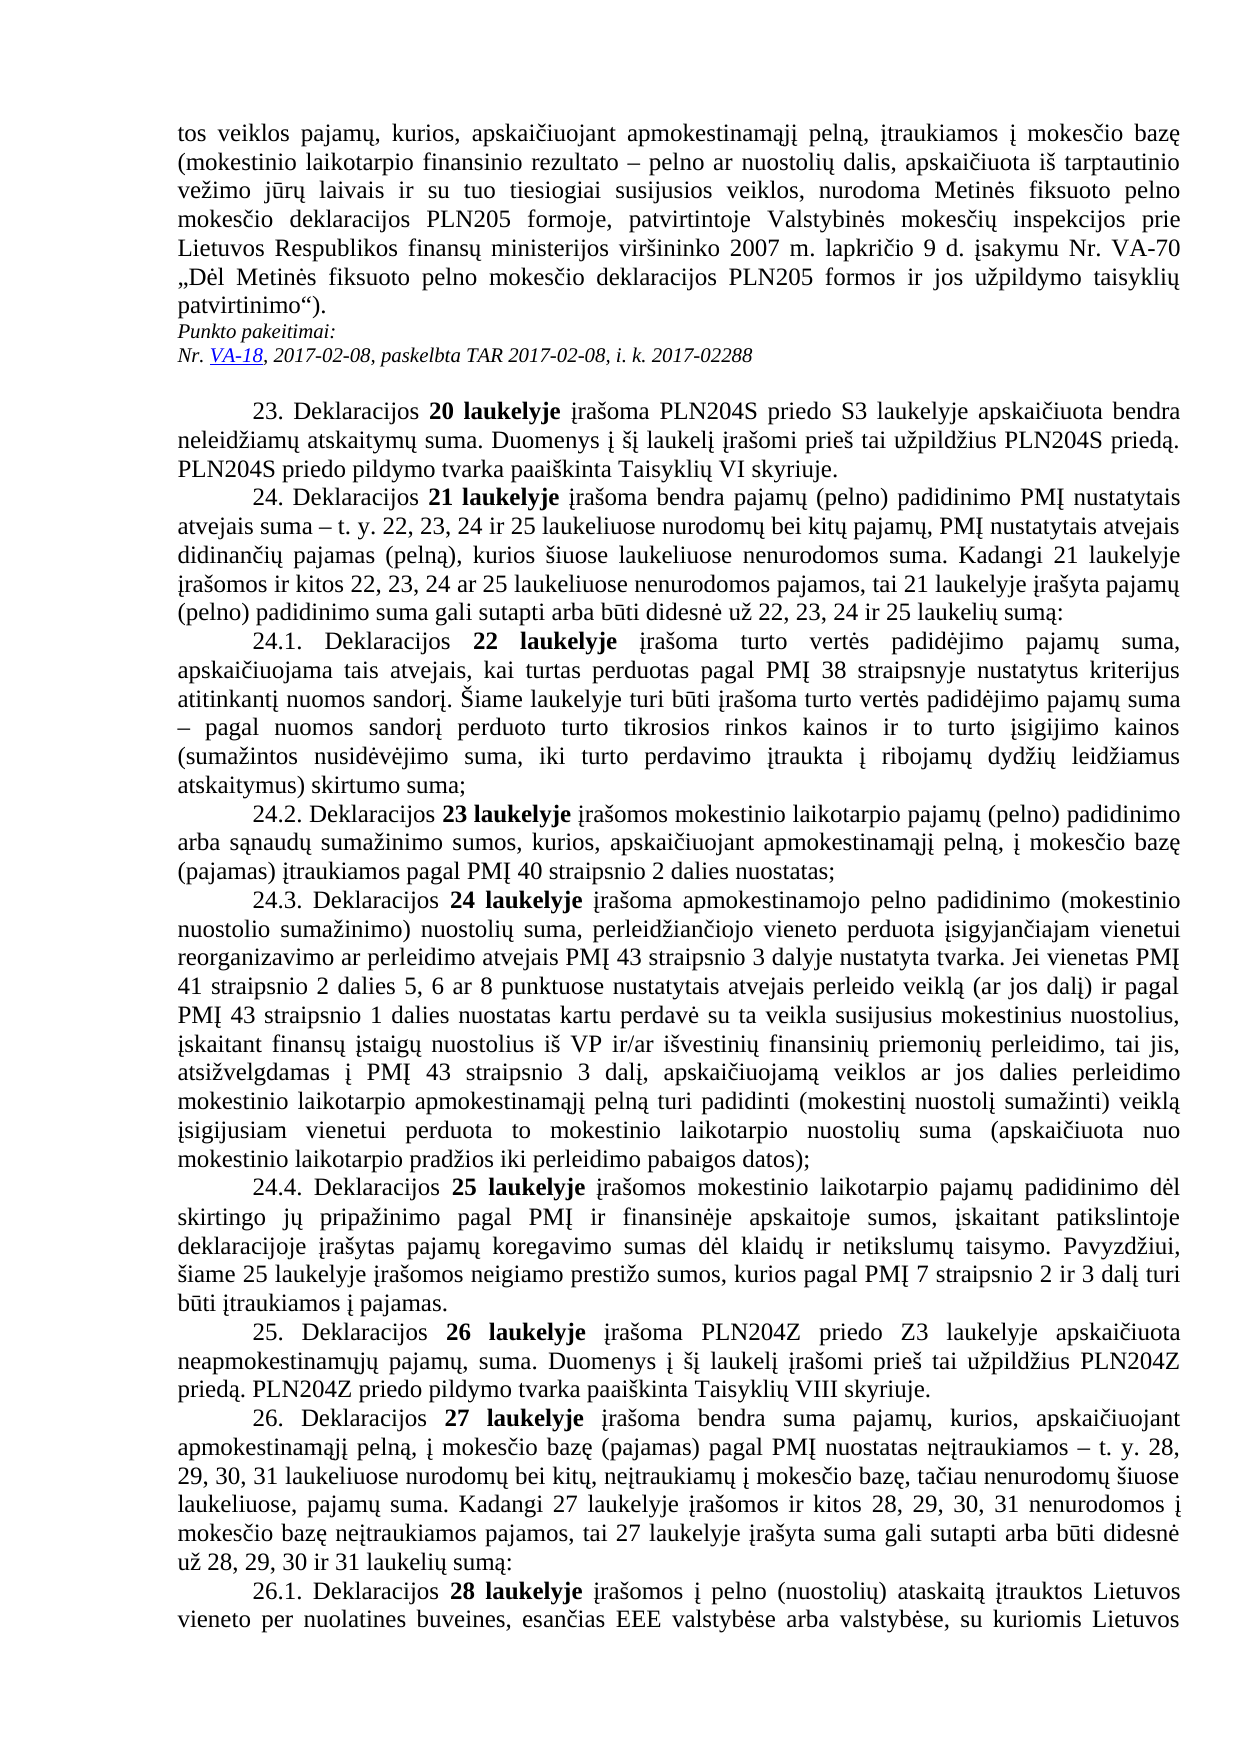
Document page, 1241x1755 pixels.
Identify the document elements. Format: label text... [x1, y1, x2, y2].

text 26.1. Deklaracijos 28 laukelyje įrašomos į pelno (nuostolių) ataskaitą įtrauktos Lietuvos vieneto per nuolatines buveines, esančias EEE valstybėse arba valstybėse, su kuriomis Lietuvos [177, 1576, 1181, 1633]
text 24.2. Deklaracijos 23 laukelyje įrašomos mokestinio laikotarpio pajamų (pelno) padidinimo arba sąnaudų sumažinimo sumos, kurios, apskaičiuojant apmokestinamąjį pelną, į mokesčio bazę (pajamas) įtraukiamos pagal PMĮ 40 straipsnio 2 dalies nuostatas; [177, 799, 1181, 885]
text Punkto pakeitimai: [177, 319, 1181, 343]
text 24.4. Deklaracijos 25 laukelyje įrašomos mokestinio laikotarpio pajamų padidinimo dėl skirtingo jų pripažinimo pagal PMĮ ir finansinėje apskaitoje sumos, įskaitant patikslintoje deklaracijoje įrašytas pajamų koregavimo sumas dėl klaidų ir netikslumų taisymo. Pavyzdžiui, šiame 25 laukelyje įrašomos neigiamo prestižo sumos, kurios pagal PMĮ 7 straipsnio 2 ir 3 dalį turi būti įtraukiamos į pajamas. [177, 1172, 1181, 1317]
text 24. Deklaracijos 21 laukelyje įrašoma bendra pajamų (pelno) padidinimo PMĮ nustatytais atvejais suma – t. y. 22, 23, 24 ir 25 laukeliuose nurodomų bei kitų pajamų, PMĮ nustatytais atvejais didinančių pajamas (pelną), kurios šiuose laukeliuose nenurodomos suma. Kadangi 21 laukelyje įrašomos ir kitos 22, 23, 24 ar 25 laukeliuose nenurodomos pajamos, tai 21 laukelyje įrašyta pajamų (pelno) padidinimo suma gali sutapti arba būti didesnė už 22, 23, 24 ir 25 laukelių sumą: [177, 482, 1181, 626]
text 24.3. Deklaracijos 24 laukelyje įrašoma apmokestinamojo pelno padidinimo (mokestinio nuostolio sumažinimo) nuostolių suma, perleidžiančiojo vieneto perduota įsigyjančiajam vienetui reorganizavimo ar perleidimo atvejais PMĮ 43 straipsnio 3 dalyje nustatyta tvarka. Jei vienetas PMĮ 41 straipsnio 2 dalies 5, 6 ar 8 punktuose nustatytais atvejais perleido veiklą (ar jos dalį) ir pagal PMĮ 43 straipsnio 1 dalies nuostatas kartu perdavė su ta veikla susijusius mokestinius nuostolius, įskaitant finansų įstaigų nuostolius iš VP ir/ar išvestinių finansinių priemonių perleidimo, tai jis, atsižvelgdamas į PMĮ 43 straipsnio 3 dalį, apskaičiuojamą veiklos ar jos dalies perleidimo mokestinio laikotarpio apmokestinamąjį pelną turi padidinti (mokestinį nuostolį sumažinti) veiklą įsigijusiam vienetui perduota to mokestinio laikotarpio nuostolių suma (apskaičiuota nuo mokestinio laikotarpio pradžios iki perleidimo pabaigos datos); [177, 885, 1181, 1172]
text 24.1. Deklaracijos 22 laukelyje įrašoma turto vertės padidėjimo pajamų suma, apskaičiuojama tais atvejais, kai turtas perduotas pagal PMĮ 38 straipsnyje nustatytus kriterijus atitinkantį nuomos sandorį. Šiame laukelyje turi būti įrašoma turto vertės padidėjimo pajamų suma – pagal nuomos sandorį perduoto turto tikrosios rinkos kainos ir to turto įsigijimo kainos (sumažintos nusidėvėjimo suma, iki turto perdavimo įtraukta į ribojamų dydžių leidžiamus atskaitymus) skirtumo suma; [177, 626, 1181, 799]
text tos veiklos pajamų, kurios, apskaičiuojant apmokestinamąjį pelną, įtraukiamos į mokesčio bazę (mokestinio laikotarpio finansinio rezultato – pelno ar nuostolių dalis, apskaičiuota iš tarptautinio vežimo jūrų laivais ir su tuo tiesiogiai susijusios veiklos, nurodoma Metinės fiksuoto pelno mokesčio deklaracijos PLN205 formoje, patvirtintoje Valstybinės mokesčių inspekcijos prie Lietuvos Respublikos finansų ministerijos viršininko 2007 m. lapkričio 9 d. įsakymu Nr. VA-70 „Dėl Metinės fiksuoto pelno mokesčio deklaracijos PLN205 formos ir jos užpildymo taisyklių patvirtinimo“). [177, 118, 1181, 319]
text 25. Deklaracijos 26 laukelyje įrašoma PLN204Z priedo Z3 laukelyje apskaičiuota neapmokestinamųjų pajamų, suma. Duomenys į šį laukelį įrašomi prieš tai užpildžius PLN204Z priedą. PLN204Z priedo pildymo tvarka paaiškinta Taisyklių VIII skyriuje. [177, 1317, 1181, 1403]
text Nr. VA-18, 2017-02-08, paskelbta TAR 2017-02-08, i. k. 2017-02288 [177, 343, 1181, 367]
text 26. Deklaracijos 27 laukelyje įrašoma bendra suma pajamų, kurios, apskaičiuojant apmokestinamąjį pelną, į mokesčio bazę (pajamas) pagal PMĮ nuostatas neįtraukiamos – t. y. 28, 29, 30, 31 laukeliuose nurodomų bei kitų, neįtraukiamų į mokesčio bazę, tačiau nenurodomų šiuose laukeliuose, pajamų suma. Kadangi 27 laukelyje įrašomos ir kitos 28, 29, 30, 31 nenurodomos į mokesčio bazę neįtraukiamos pajamos, tai 27 laukelyje įrašyta suma gali sutapti arba būti didesnė už 28, 29, 30 ir 31 laukelių sumą: [177, 1403, 1181, 1576]
text 23. Deklaracijos 20 laukelyje įrašoma PLN204S priedo S3 laukelyje apskaičiuota bendra neleidžiamų atskaitymų suma. Duomenys į šį laukelį įrašomi prieš tai užpildžius PLN204S priedą. PLN204S priedo pildymo tvarka paaiškinta Taisyklių VI skyriuje. [177, 396, 1181, 482]
